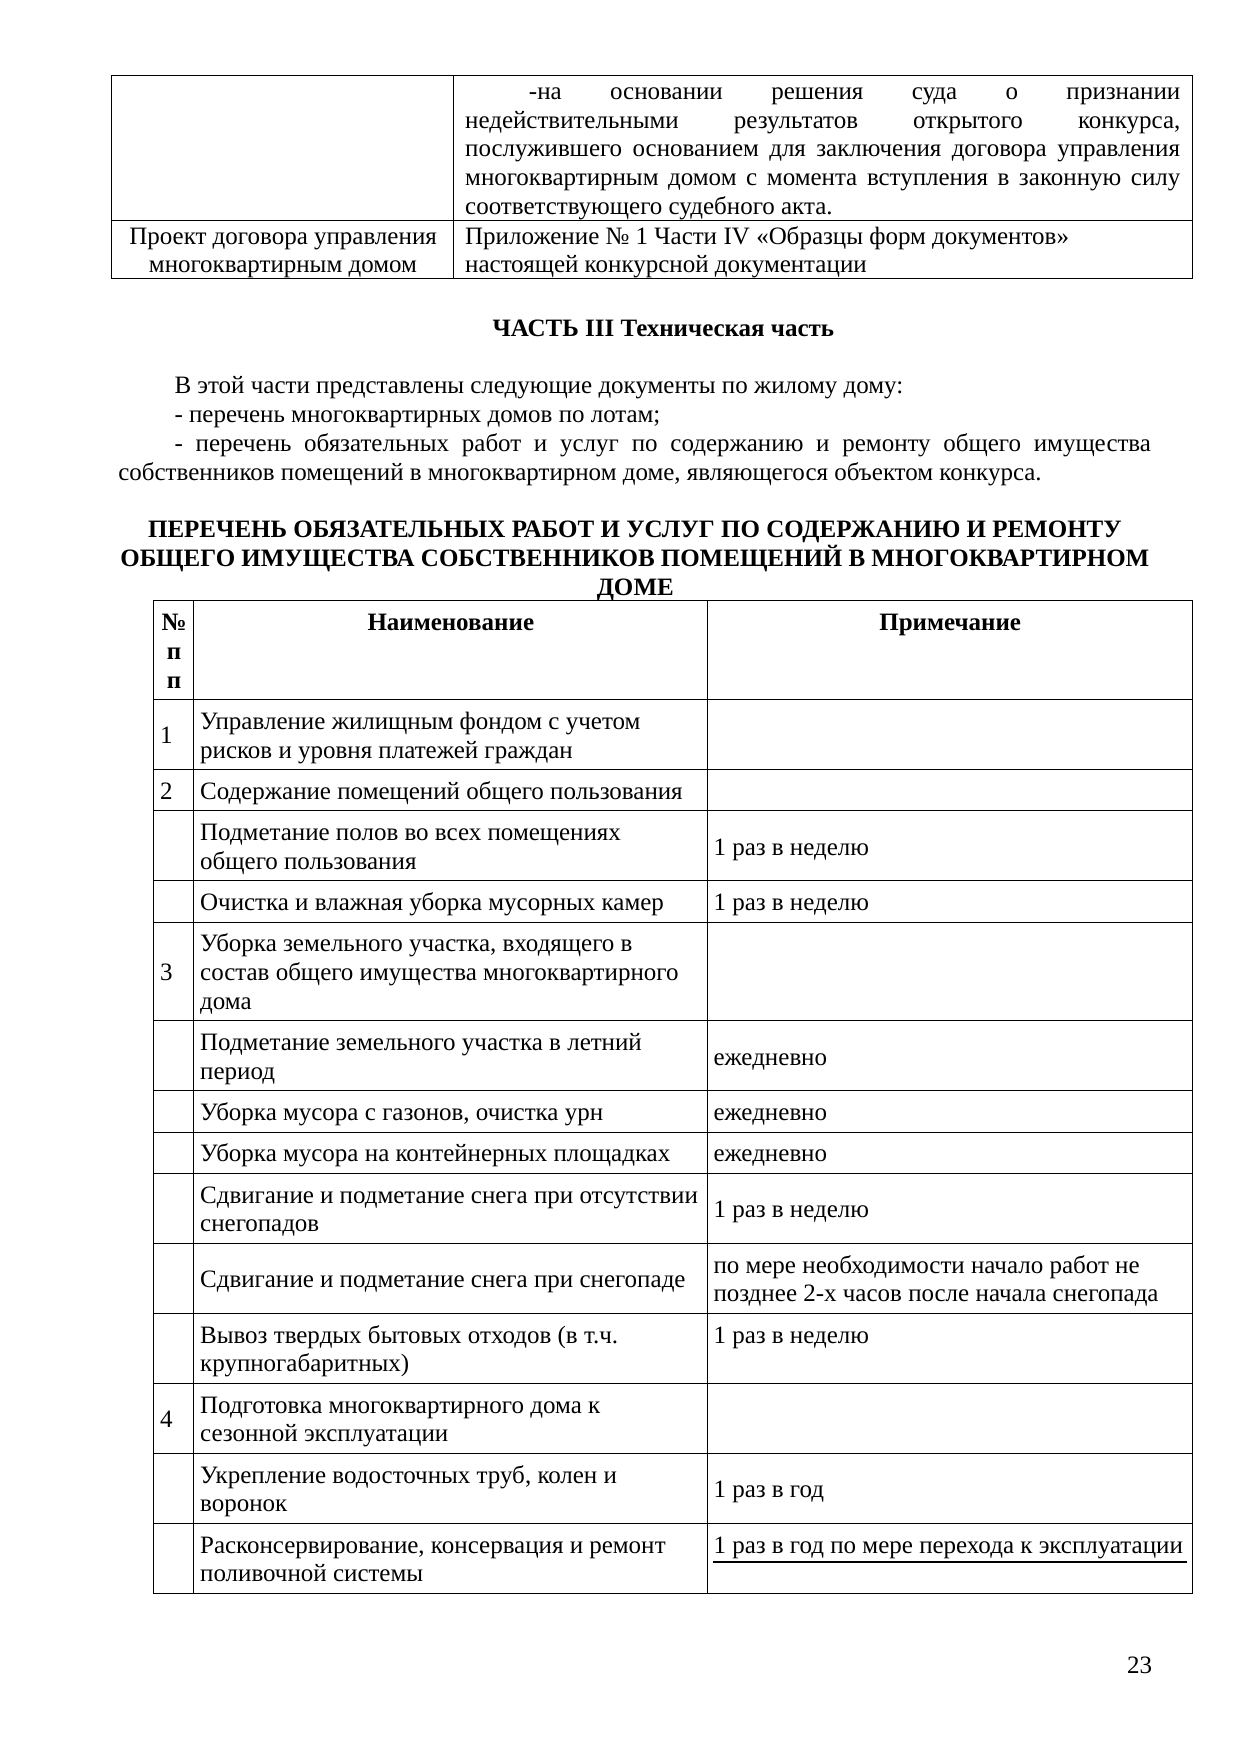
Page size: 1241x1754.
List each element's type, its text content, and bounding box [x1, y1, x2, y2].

table_cell -на основании решения суда о признании недействительными результатов открытого конкурса, послужившего основанием для заключения договора управления многоквартирным домом с момента вступления в законную силу соответствующего судебного акта. [454, 76, 1192, 220]
table_cell [154, 1091, 193, 1132]
table_cell [708, 700, 1192, 769]
table_cell Подметание земельного участка в летний период [194, 1021, 707, 1090]
table_cell Расконсервирование, консервация и ремонт поливочной системы [194, 1524, 707, 1593]
text ПЕРЕЧЕНЬ ОБЯЗАТЕЛЬНЫХ РАБОТ И УСЛУГ ПО СОДЕРЖАНИЮ И РЕМОНТУ ОБЩЕГО ИМУЩЕСТВА СОБСТВЕННИКОВ ПОМЕЩЕНИЙ В МНОГОКВАРТИРНОМ ДОМЕ [118, 514, 1152, 600]
table_header Примечание [708, 601, 1192, 699]
table_cell 3 [154, 923, 193, 1020]
table_cell [154, 1454, 193, 1523]
table_header Наименование [194, 601, 707, 699]
table_cell Проект договора управления многоквартирным домом [112, 221, 453, 278]
table_cell Очистка и влажная уборка мусорных камер [194, 881, 707, 922]
table_cell 1 раз в неделю [708, 881, 1192, 922]
table_cell [112, 76, 453, 220]
table_cell Приложение № 1 Части IV «Образцы форм документов» настоящей конкурсной документации [454, 221, 1192, 278]
table_cell [708, 770, 1192, 810]
table_cell 1 раз в неделю [708, 811, 1192, 880]
table_cell 1 [154, 700, 193, 769]
table_cell Вывоз твердых бытовых отходов (в т.ч. крупногабаритных) [194, 1314, 707, 1383]
table_cell 2 [154, 770, 193, 810]
table_cell [708, 1384, 1192, 1453]
text - перечень обязательных работ и услуг по содержанию и ремонту общего имущества собственников помещений в многоквартирном доме, являющегося объектом конкурса. [118, 428, 1152, 485]
table_cell 4 [154, 1384, 193, 1453]
table_cell ежедневно [708, 1133, 1192, 1173]
table_cell Укрепление водосточных труб, колен и воронок [194, 1454, 707, 1523]
table_cell [154, 881, 193, 922]
table_cell Содержание помещений общего пользования [194, 770, 707, 810]
table_cell Уборка земельного участка, входящего в состав общего имущества многоквартирного дома [194, 923, 707, 1020]
table_cell 1 раз в неделю [708, 1314, 1192, 1383]
table_cell ежедневно [708, 1021, 1192, 1090]
table_cell [708, 923, 1192, 1020]
table_cell Уборка мусора на контейнерных площадках [194, 1133, 707, 1173]
table_header № пп [154, 601, 193, 699]
table_cell по мере необходимости начало работ не позднее 2-х часов после начала снегопада [708, 1244, 1192, 1313]
table_cell Подготовка многоквартирного дома к сезонной эксплуатации [194, 1384, 707, 1453]
table_cell Сдвигание и подметание снега при отсутствии снегопадов [194, 1174, 707, 1243]
table_cell Подметание полов во всех помещениях общего пользования [194, 811, 707, 880]
table_cell [154, 1174, 193, 1243]
table_cell [154, 811, 193, 880]
table_cell 1 раз в неделю [708, 1174, 1192, 1243]
table_cell 1 раз в год [708, 1454, 1192, 1523]
table_cell [154, 1524, 193, 1593]
table_cell 1 раз в год по мере перехода к эксплуатации [708, 1524, 1192, 1593]
table_cell Уборка мусора с газонов, очистка урн [194, 1091, 707, 1132]
table_cell [154, 1021, 193, 1090]
table_cell ежедневно [708, 1091, 1192, 1132]
table_cell [154, 1133, 193, 1173]
text - перечень многоквартирных домов по лотам; [118, 399, 1152, 428]
table_cell [154, 1244, 193, 1313]
table_cell [154, 1314, 193, 1383]
table_cell Сдвигание и подметание снега при снегопаде [194, 1244, 707, 1313]
text В этой части представлены следующие документы по жилому дому: [118, 370, 1152, 399]
text ЧАСТЬ III Техническая часть [118, 313, 1152, 342]
table_cell Управление жилищным фондом с учетом рисков и уровня платежей граждан [194, 700, 707, 769]
